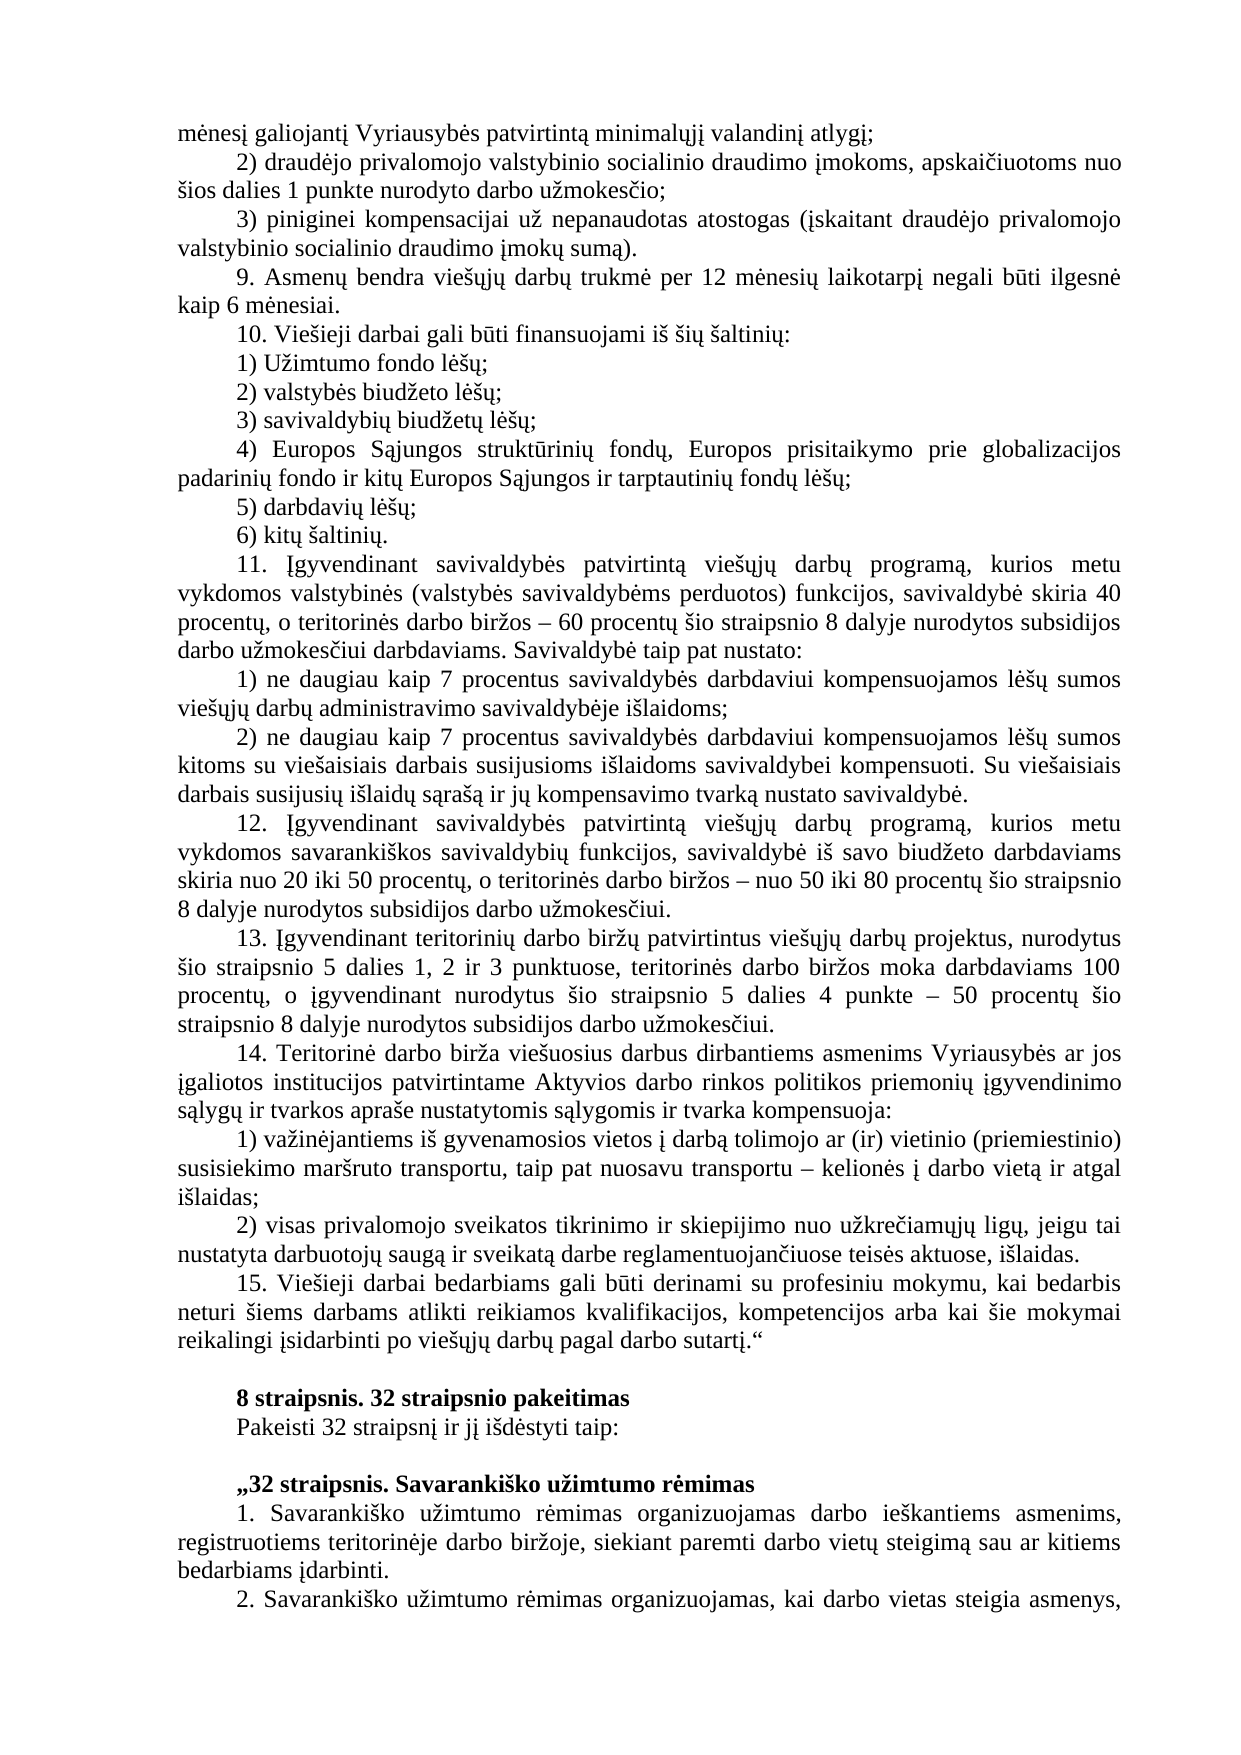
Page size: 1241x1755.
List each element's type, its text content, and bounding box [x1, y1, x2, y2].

text 2) visas privalomojo sveikatos tikrinimo ir skiepijimo nuo užkrečiamųjų ligų, jeigu tai nustatyta darbuotojų saugą ir sveikatą darbe reglamentuojančiuose teisės aktuose, išlaidas. [177, 1211, 1122, 1268]
text 1) važinėjantiems iš gyvenamosios vietos į darbą tolimojo ar (ir) vietinio (priemiestinio) susisiekimo maršruto transportu, taip pat nuosavu transportu – kelionės į darbo vietą ir atgal išlaidas; [177, 1124, 1122, 1211]
text 1) Užimtumo fondo lėšų; [177, 348, 1122, 377]
text 2) ne daugiau kaip 7 procentus savivaldybės darbdaviui kompensuojamos lėšų sumos kitoms su viešaisiais darbais susijusioms išlaidoms savivaldybei kompensuoti. Su viešaisiais darbais susijusių išlaidų sąrašą ir jų kompensavimo tvarką nustato savivaldybė. [177, 722, 1122, 808]
text Pakeisti 32 straipsnį ir jį išdėstyti taip: [177, 1412, 1122, 1441]
text 9. Asmenų bendra viešųjų darbų trukmė per 12 mėnesių laikotarpį negali būti ilgesnė kaip 6 mėnesiai. [177, 262, 1122, 319]
text 15. Viešieji darbai bedarbiams gali būti derinami su profesiniu mokymu, kai bedarbis neturi šiems darbams atlikti reikiamos kvalifikacijos, kompetencijos arba kai šie mokymai reikalingi įsidarbinti po viešųjų darbų pagal darbo sutartį.“ [177, 1268, 1122, 1354]
text „32 straipsnis. Savarankiško užimtumo rėmimas [177, 1469, 1122, 1498]
text 11. Įgyvendinant savivaldybės patvirtintą viešųjų darbų programą, kurios metu vykdomos valstybinės (valstybės savivaldybėms perduotos) funkcijos, savivaldybė skiria 40 procentų, o teritorinės darbo biržos – 60 procentų šio straipsnio 8 dalyje nurodytos subsidijos darbo užmokesčiui darbdaviams. Savivaldybė taip pat nustato: [177, 549, 1122, 664]
text 2) valstybės biudžeto lėšų; [177, 377, 1122, 406]
text 5) darbdavių lėšų; [177, 492, 1122, 521]
text 8 straipsnis. 32 straipsnio pakeitimas [177, 1383, 1122, 1412]
text mėnesį galiojantį Vyriausybės patvirtintą minimalųjį valandinį atlygį; [177, 118, 1122, 147]
text 1. Savarankiško užimtumo rėmimas organizuojamas darbo ieškantiems asmenims, registruotiems teritorinėje darbo biržoje, siekiant paremti darbo vietų steigimą sau ar kitiems bedarbiams įdarbinti. [177, 1498, 1122, 1584]
text 4) Europos Sąjungos struktūrinių fondų, Europos prisitaikymo prie globalizacijos padarinių fondo ir kitų Europos Sąjungos ir tarptautinių fondų lėšų; [177, 434, 1122, 492]
text 1) ne daugiau kaip 7 procentus savivaldybės darbdaviui kompensuojamos lėšų sumos viešųjų darbų administravimo savivaldybėje išlaidoms; [177, 664, 1122, 722]
text 2. Savarankiško užimtumo rėmimas organizuojamas, kai darbo vietas steigia asmenys, [177, 1584, 1122, 1613]
text 2) draudėjo privalomojo valstybinio socialinio draudimo įmokoms, apskaičiuotoms nuo šios dalies 1 punkte nurodyto darbo užmokesčio; [177, 147, 1122, 204]
text 13. Įgyvendinant teritorinių darbo biržų patvirtintus viešųjų darbų projektus, nurodytus šio straipsnio 5 dalies 1, 2 ir 3 punktuose, teritorinės darbo biržos moka darbdaviams 100 procentų, o įgyvendinant nurodytus šio straipsnio 5 dalies 4 punkte – 50 procentų šio straipsnio 8 dalyje nurodytos subsidijos darbo užmokesčiui. [177, 923, 1122, 1038]
text 14. Teritorinė darbo birža viešuosius darbus dirbantiems asmenims Vyriausybės ar jos įgaliotos institucijos patvirtintame Aktyvios darbo rinkos politikos priemonių įgyvendinimo sąlygų ir tvarkos apraše nustatytomis sąlygomis ir tvarka kompensuoja: [177, 1038, 1122, 1124]
text 3) savivaldybių biudžetų lėšų; [177, 406, 1122, 434]
text 6) kitų šaltinių. [177, 521, 1122, 549]
text 3) piniginei kompensacijai už nepanaudotas atostogas (įskaitant draudėjo privalomojo valstybinio socialinio draudimo įmokų sumą). [177, 204, 1122, 262]
text 10. Viešieji darbai gali būti finansuojami iš šių šaltinių: [177, 319, 1122, 348]
text 12. Įgyvendinant savivaldybės patvirtintą viešųjų darbų programą, kurios metu vykdomos savarankiškos savivaldybių funkcijos, savivaldybė iš savo biudžeto darbdaviams skiria nuo 20 iki 50 procentų, o teritorinės darbo biržos – nuo 50 iki 80 procentų šio straipsnio 8 dalyje nurodytos subsidijos darbo užmokesčiui. [177, 808, 1122, 923]
